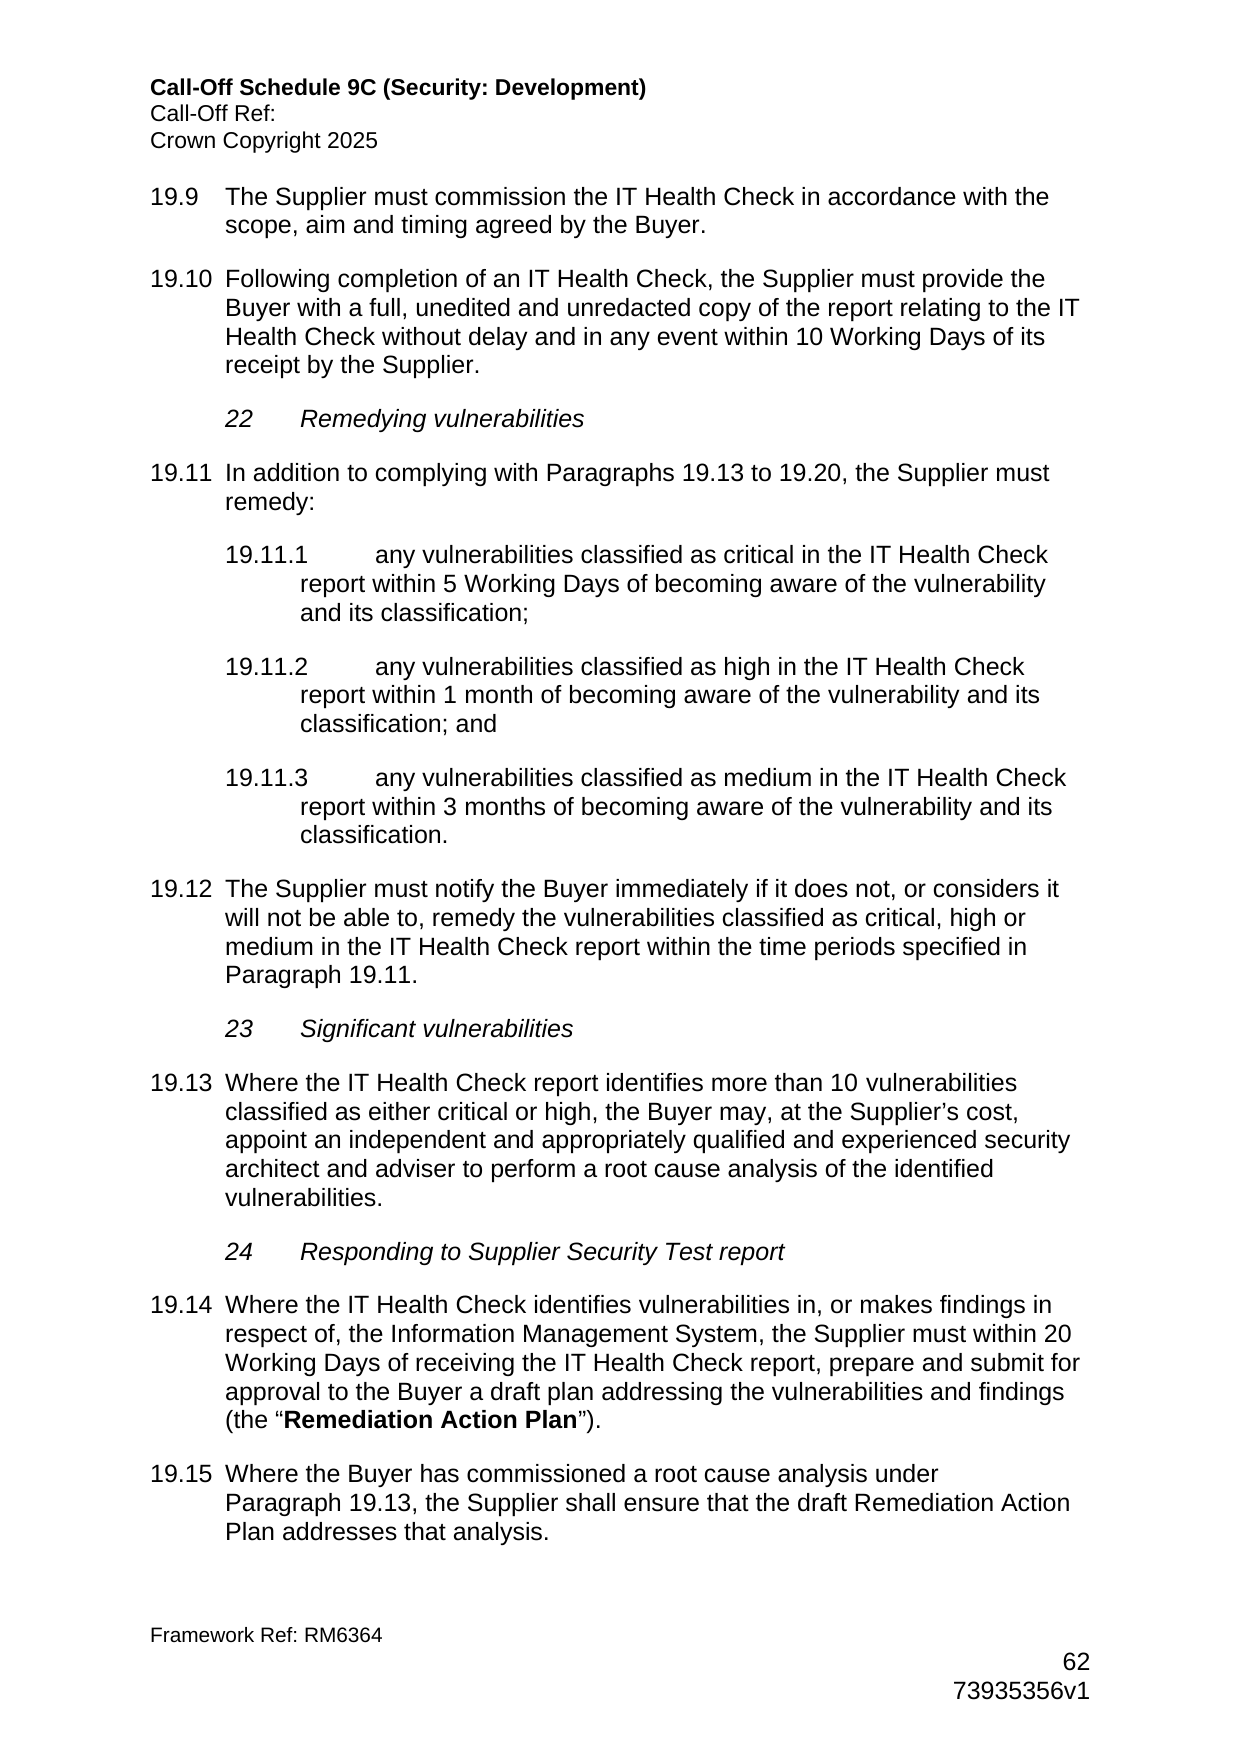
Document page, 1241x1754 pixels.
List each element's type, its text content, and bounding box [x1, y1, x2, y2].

list any vulnerabilities classified as medium in the IT Health Check report within 3 months of becoming aware of the vulnerability and its classification. [225, 763, 1090, 849]
list Responding to Supplier Security Test report [225, 1237, 1090, 1265]
list Significant vulnerabilities [225, 1014, 1090, 1043]
list Remedying vulnerabilities [225, 404, 1090, 433]
list Where the Buyer has commissioned a root cause analysis under Paragraph 19.13, the Supplier shall ensure that the draft Remediation Action Plan addresses that analysis. [150, 1459, 1090, 1545]
list The Supplier must commission the IT Health Check in accordance with the scope, aim and timing agreed by the Buyer. [150, 182, 1090, 239]
list Where the IT Health Check identifies vulnerabilities in, or makes findings in respect of, the Information Management System, the Supplier must within 20 Working Days of receiving the IT Health Check report, prepare and submit for approval to the Buyer a draft plan addressing the vulnerabilities and findings (the “Remediation Action Plan”). [150, 1290, 1090, 1434]
list The Supplier must notify the Buyer immediately if it does not, or considers it will not be able to, remedy the vulnerabilities classified as critical, high or medium in the IT Health Check report within the time periods specified in Paragraph 19.11. [150, 874, 1090, 989]
list any vulnerabilities classified as high in the IT Health Check report within 1 month of becoming aware of the vulnerability and its classification; and [225, 652, 1090, 738]
list In addition to complying with Paragraphs 19.13 to 19.20, the Supplier must remedy: [150, 458, 1090, 515]
list Following completion of an IT Health Check, the Supplier must provide the Buyer with a full, unedited and unredacted copy of the report relating to the IT Health Check without delay and in any event within 10 Working Days of its receipt by the Supplier. [150, 264, 1090, 379]
list Where the IT Health Check report identifies more than 10 vulnerabilities classified as either critical or high, the Buyer may, at the Supplier’s cost, appoint an independent and appropriately qualified and experienced security architect and adviser to perform a root cause analysis of the identified vulnerabilities. [150, 1068, 1090, 1212]
list any vulnerabilities classified as critical in the IT Health Check report within 5 Working Days of becoming aware of the vulnerability and its classification; [225, 540, 1090, 627]
